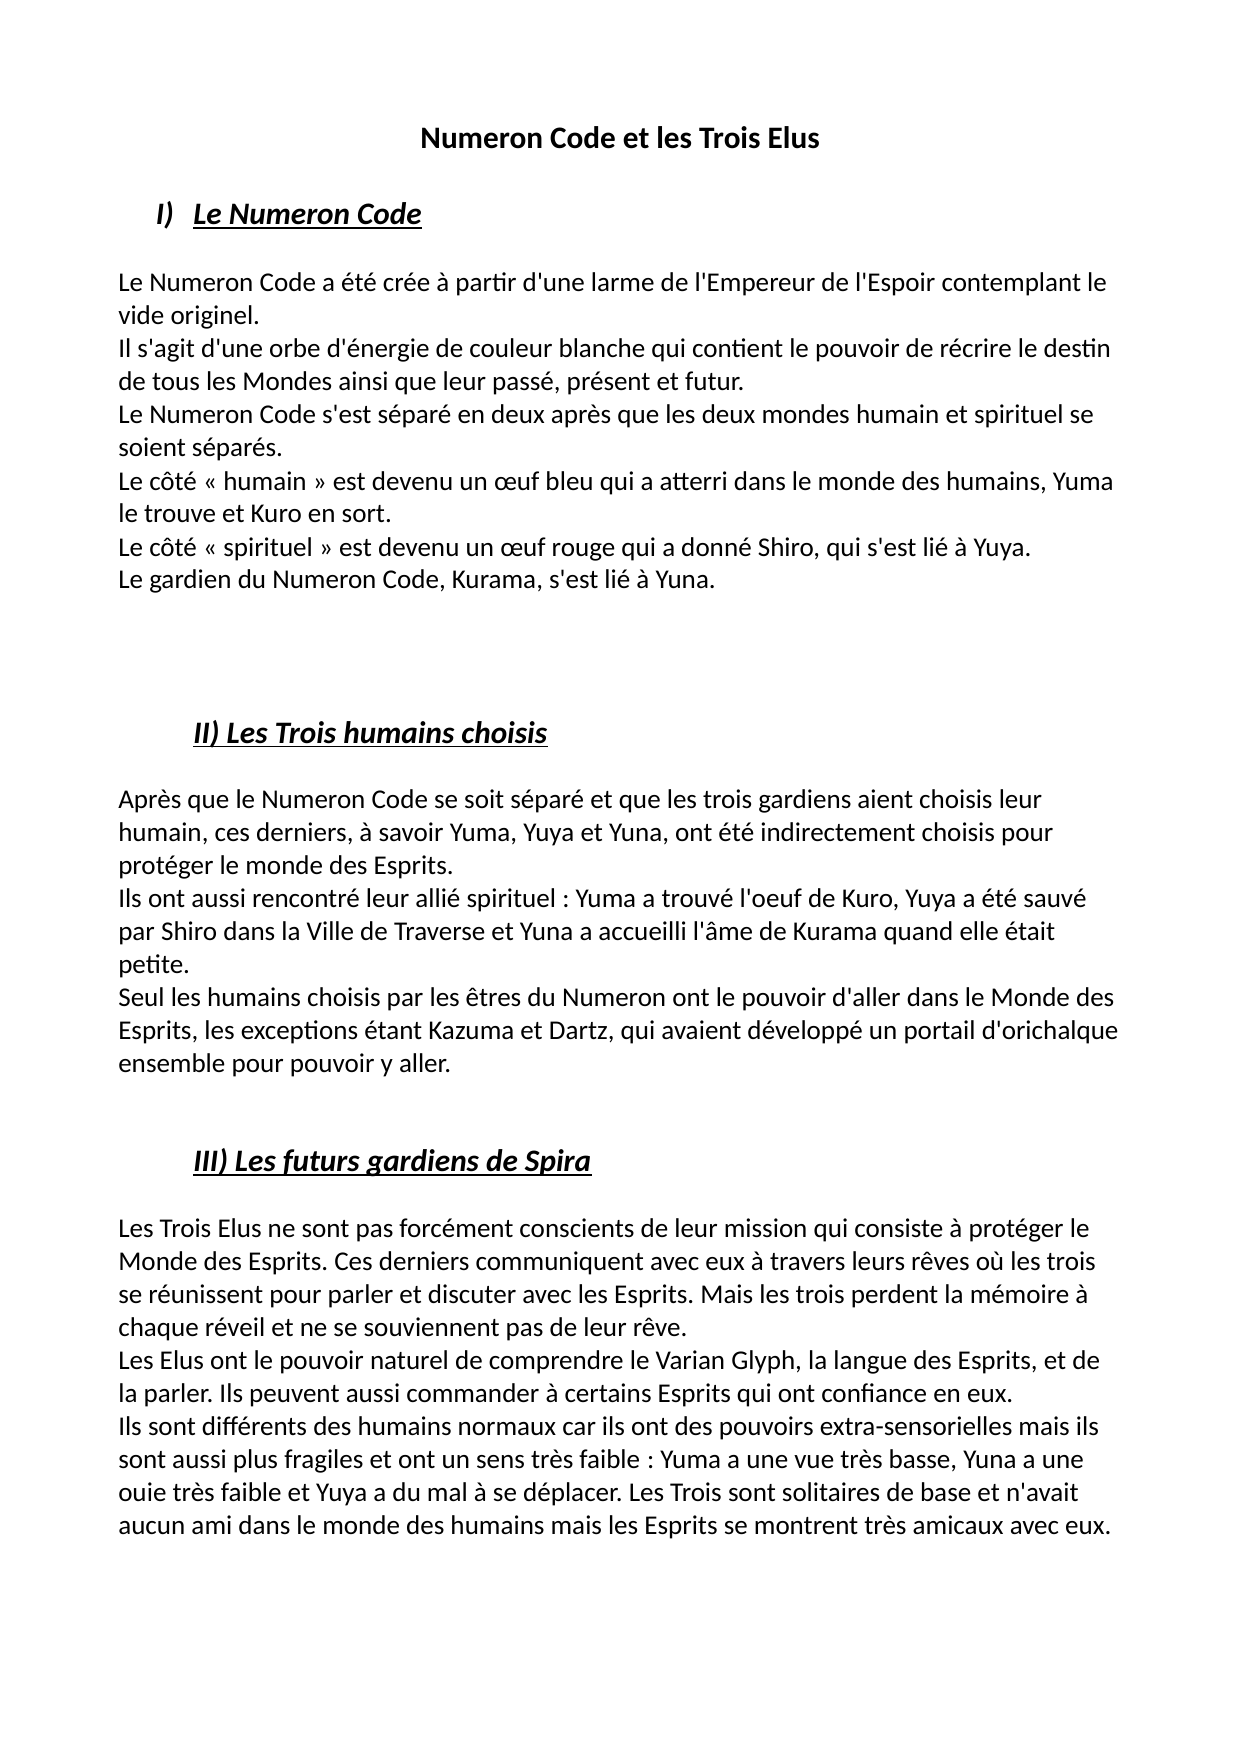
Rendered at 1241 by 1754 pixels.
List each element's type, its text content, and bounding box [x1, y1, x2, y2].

text Seul les humains choisis par les êtres du Numeron ont le pouvoir d'aller dans le Monde des Esprits, les exceptions étant Kazuma et Dartz, qui avaient développé un portail d'orichalque ensemble pour pouvoir y aller. [118, 980, 1122, 1079]
list Le Numeron Code [156, 194, 1122, 232]
text Ils sont différents des humains normaux car ils ont des pouvoirs extra-sensorielles mais ils sont aussi plus fragiles et ont un sens très faible : Yuma a une vue très basse, Yuna a une ouie très faible et Yuya a du mal à se déplacer. Les Trois sont solitaires de base et n'avait aucun ami dans le monde des humains mais les Esprits se montrent très amicaux avec eux. [118, 1409, 1122, 1541]
text Le côté « humain » est devenu un œuf bleu qui a atterri dans le monde des humains, Yuma le trouve et Kuro en sort. [118, 464, 1122, 530]
text Il s'agit d'une orbe d'énergie de couleur blanche qui contient le pouvoir de récrire le destin de tous les Mondes ainsi que leur passé, présent et futur. [118, 332, 1122, 398]
list II) Les Trois humains choisis [156, 713, 1122, 751]
text Le gardien du Numeron Code, Kurama, s'est lié à Yuna. [118, 563, 1122, 596]
text Après que le Numeron Code se soit séparé et que les trois gardiens aient choisis leur humain, ces derniers, à savoir Yuma, Yuya et Yuna, ont été indirectement choisis pour protéger le monde des Esprits. [118, 782, 1122, 881]
text Ils ont aussi rencontré leur allié spirituel : Yuma a trouvé l'oeuf de Kuro, Yuya a été sauvé par Shiro dans la Ville de Traverse et Yuna a accueilli l'âme de Kurama quand elle était petite. [118, 881, 1122, 980]
text Le Numeron Code s'est séparé en deux après que les deux mondes humain et spirituel se soient séparés. [118, 398, 1122, 464]
list III) Les futurs gardiens de Spira [156, 1142, 1122, 1180]
text Numeron Code et les Trois Elus [118, 118, 1122, 156]
text Le Numeron Code a été crée à partir d'une larme de l'Empereur de l'Espoir contemplant le vide originel. [118, 266, 1122, 332]
text Le côté « spirituel » est devenu un œuf rouge qui a donné Shiro, qui s'est lié à Yuya. [118, 530, 1122, 563]
text Les Elus ont le pouvoir naturel de comprendre le Varian Glyph, la langue des Esprits, et de la parler. Ils peuvent aussi commander à certains Esprits qui ont confiance en eux. [118, 1343, 1122, 1409]
text Les Trois Elus ne sont pas forcément conscients de leur mission qui consiste à protéger le Monde des Esprits. Ces derniers communiquent avec eux à travers leurs rêves où les trois se réunissent pour parler et discuter avec les Esprits. Mais les trois perdent la mémoire à chaque réveil et ne se souviennent pas de leur rêve. [118, 1211, 1122, 1343]
